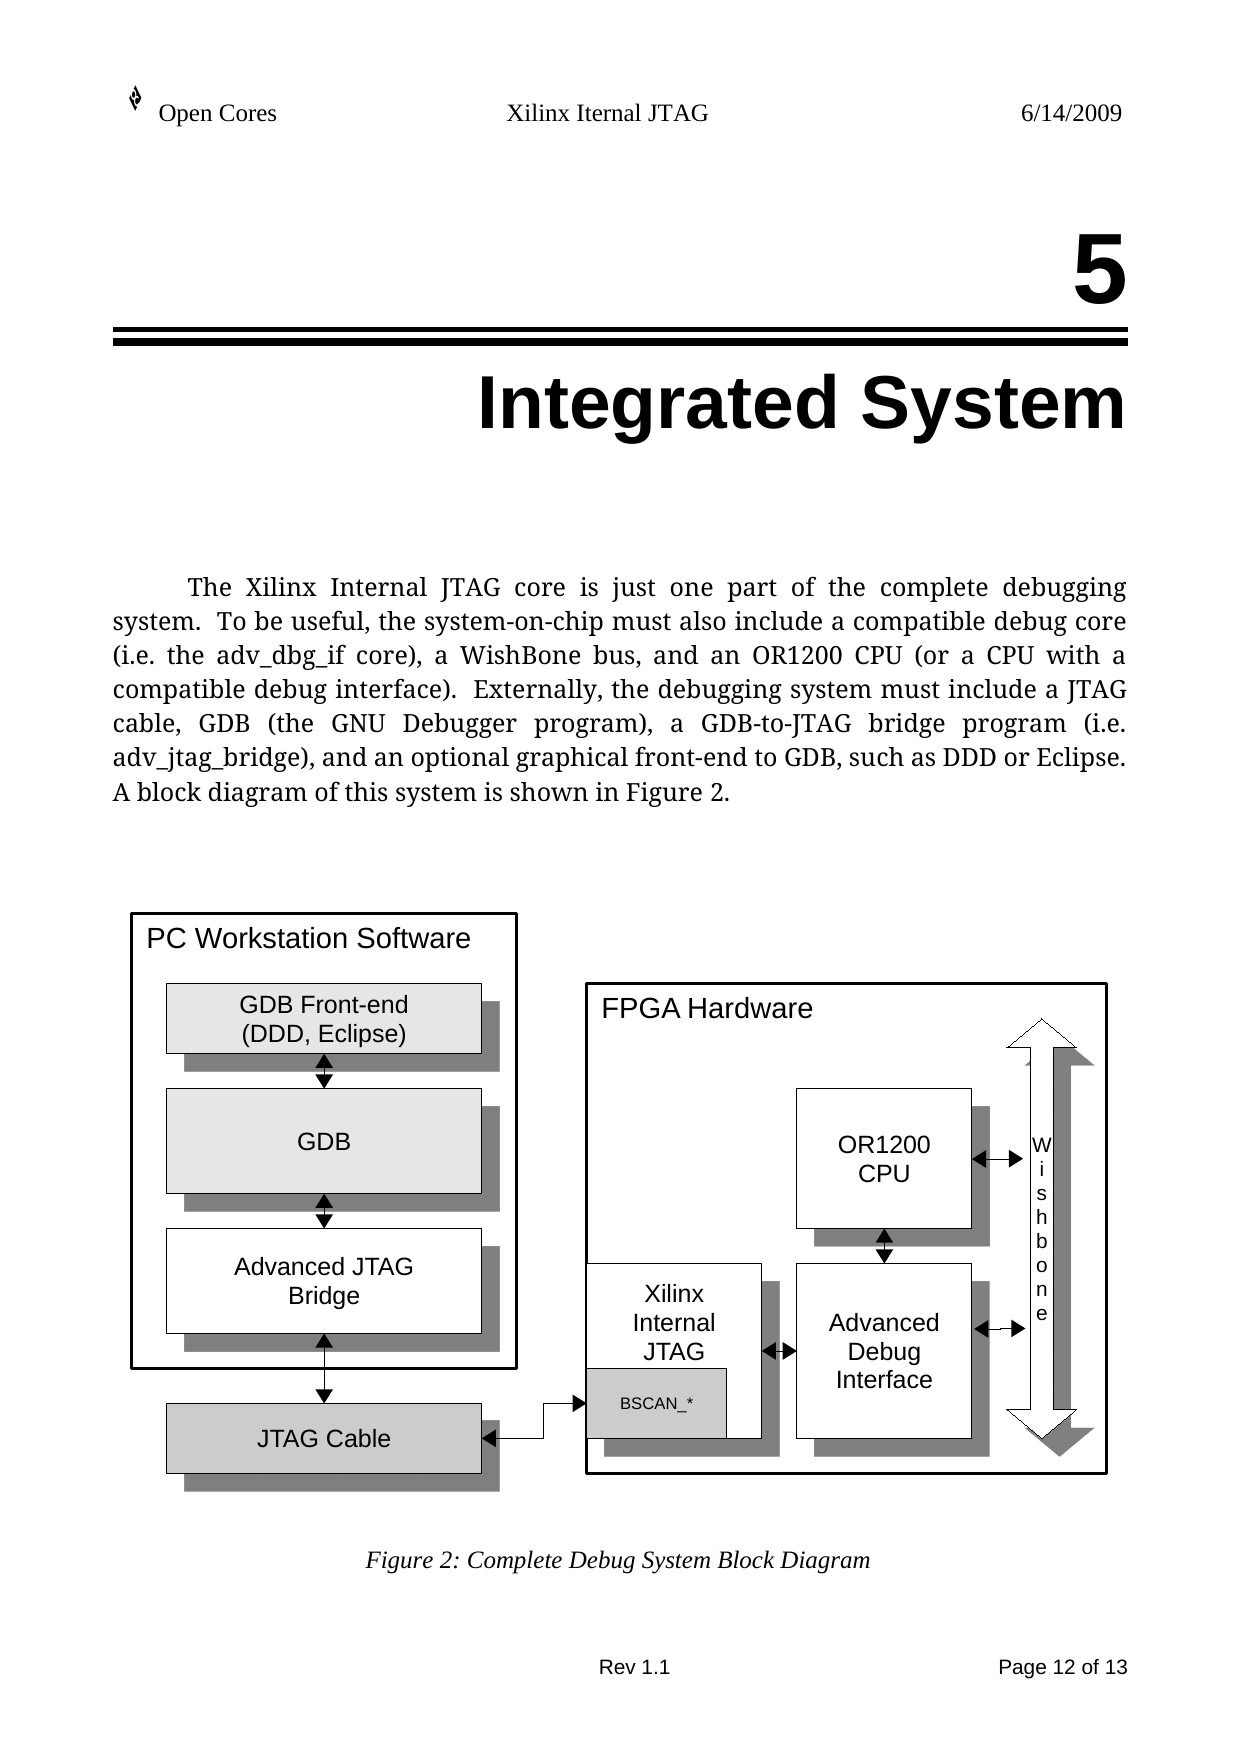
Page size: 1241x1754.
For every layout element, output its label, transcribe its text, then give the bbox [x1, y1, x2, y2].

text The Xilinx Internal JTAG core is just one part of the complete debugging system. To be useful, the system-on-chip must also include a compatible debug core (i.e. the adv_dbg_if core), a WishBone bus, and an OR1200 CPU (or a CPU with a compatible debug interface). Externally, the debugging system must include a JTAG cable, GDB (the GNU Debugger program), a GDB-to-JTAG bridge program (i.e. adv_jtag_bridge), and an optional graphical front-end to GDB, such as DDD or Eclipse. A block diagram of this system is shown in Figure 2. [112, 570, 1128, 808]
subtitle Integrated System [112, 358, 1128, 445]
text Figure 2: Complete Debug System Block Diagram [130, 1545, 1108, 1574]
